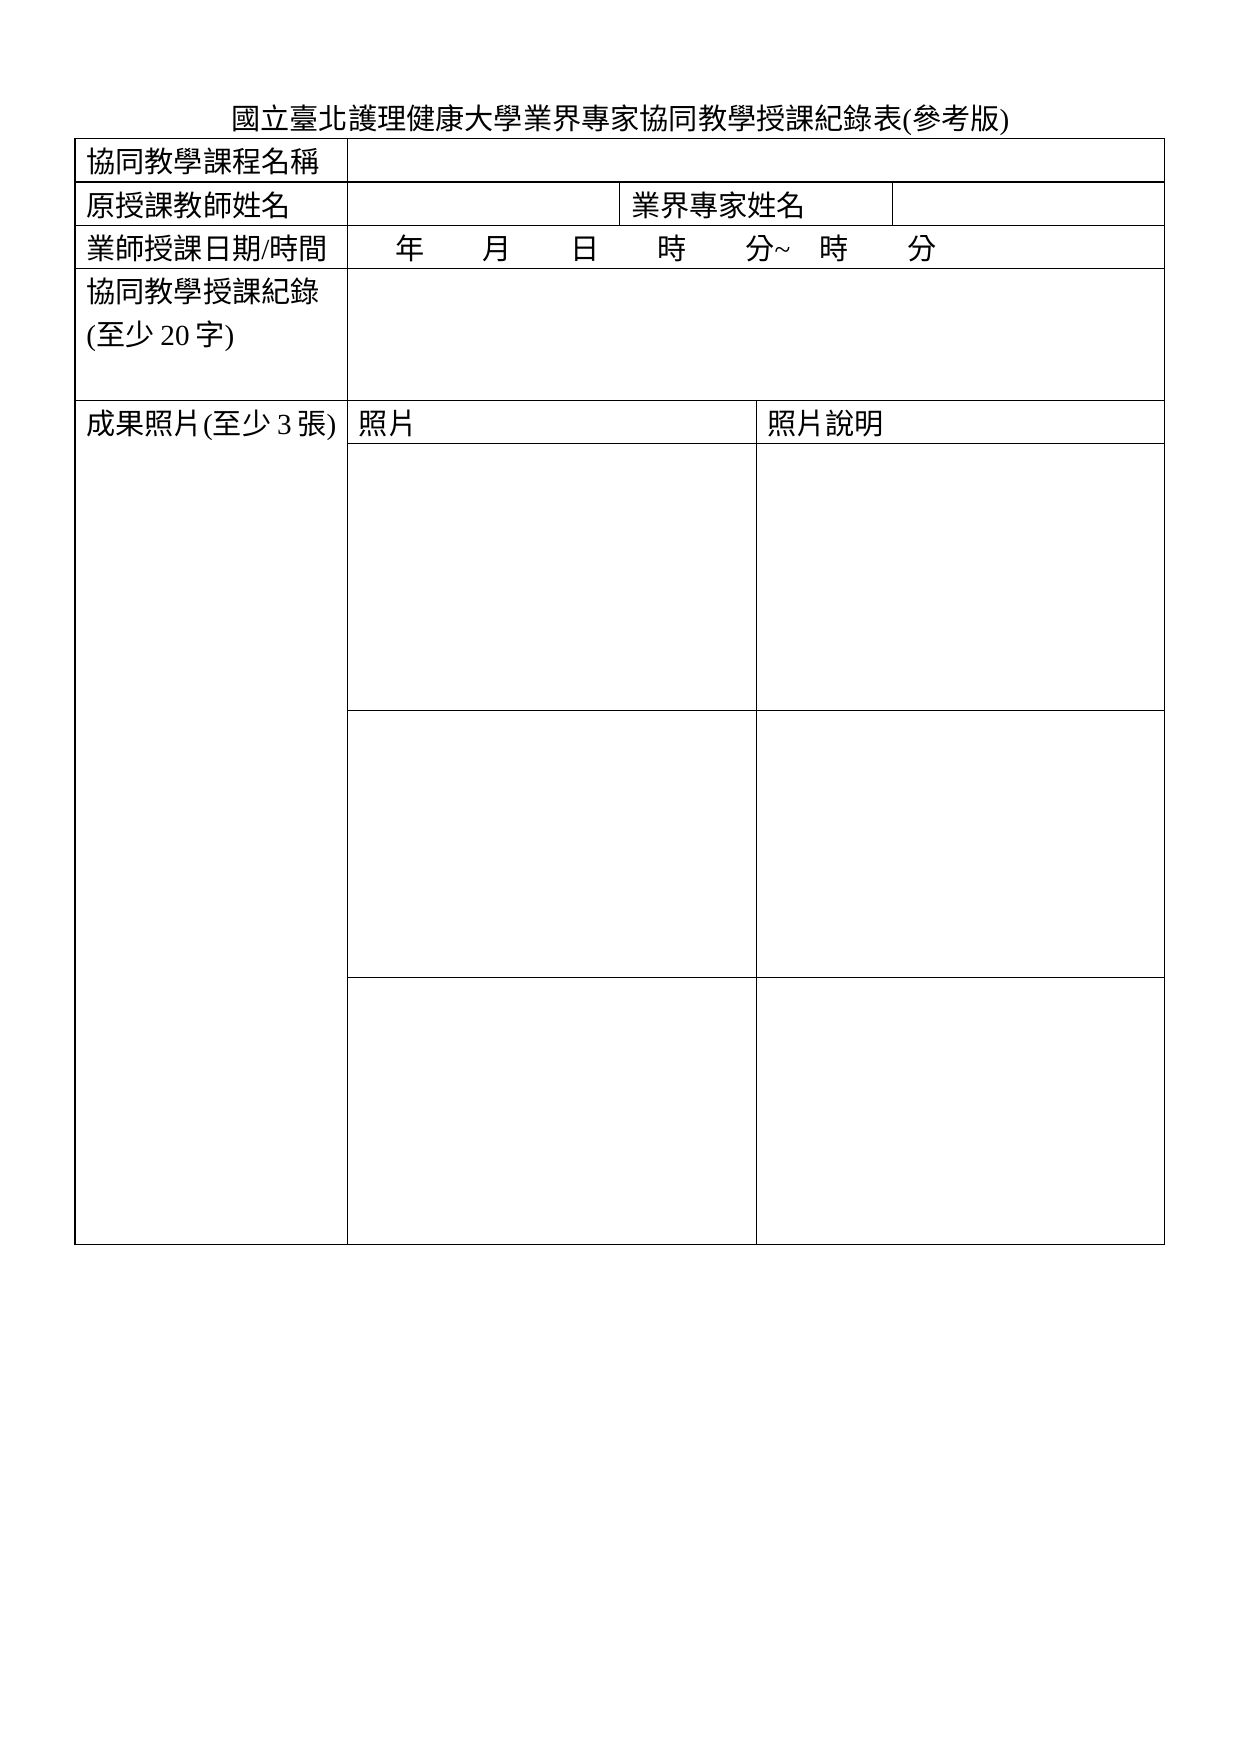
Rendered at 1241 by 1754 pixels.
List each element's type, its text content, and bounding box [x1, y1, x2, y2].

text 國立臺北護理健康大學業界專家協同教學授課紀錄表(參考版) [75, 96, 1165, 138]
table_cell [348, 978, 756, 1243]
table_cell 原授課教師姓名 [76, 183, 347, 225]
table_cell [757, 444, 1164, 710]
table_cell 照片說明 [757, 401, 1164, 443]
table_cell 照片 [348, 401, 756, 443]
table_cell [348, 269, 1164, 399]
table_cell 協同教學授課紀錄 (至少20字) [76, 269, 347, 399]
table_cell 成果照片(至少3張) [76, 401, 347, 1243]
table_cell 業界專家姓名 [620, 183, 892, 225]
table_cell [757, 711, 1164, 977]
table_cell 年 月 日 時 分~ 時 分 [348, 226, 1164, 268]
table_header 協同教學課程名稱 [76, 139, 347, 181]
table_cell [348, 444, 756, 710]
table_cell [893, 183, 1164, 225]
table_cell [757, 978, 1164, 1243]
table_cell [348, 183, 619, 225]
table_cell 業師授課日期/時間 [76, 226, 347, 268]
table_header [348, 139, 1164, 181]
table_cell [348, 711, 756, 977]
